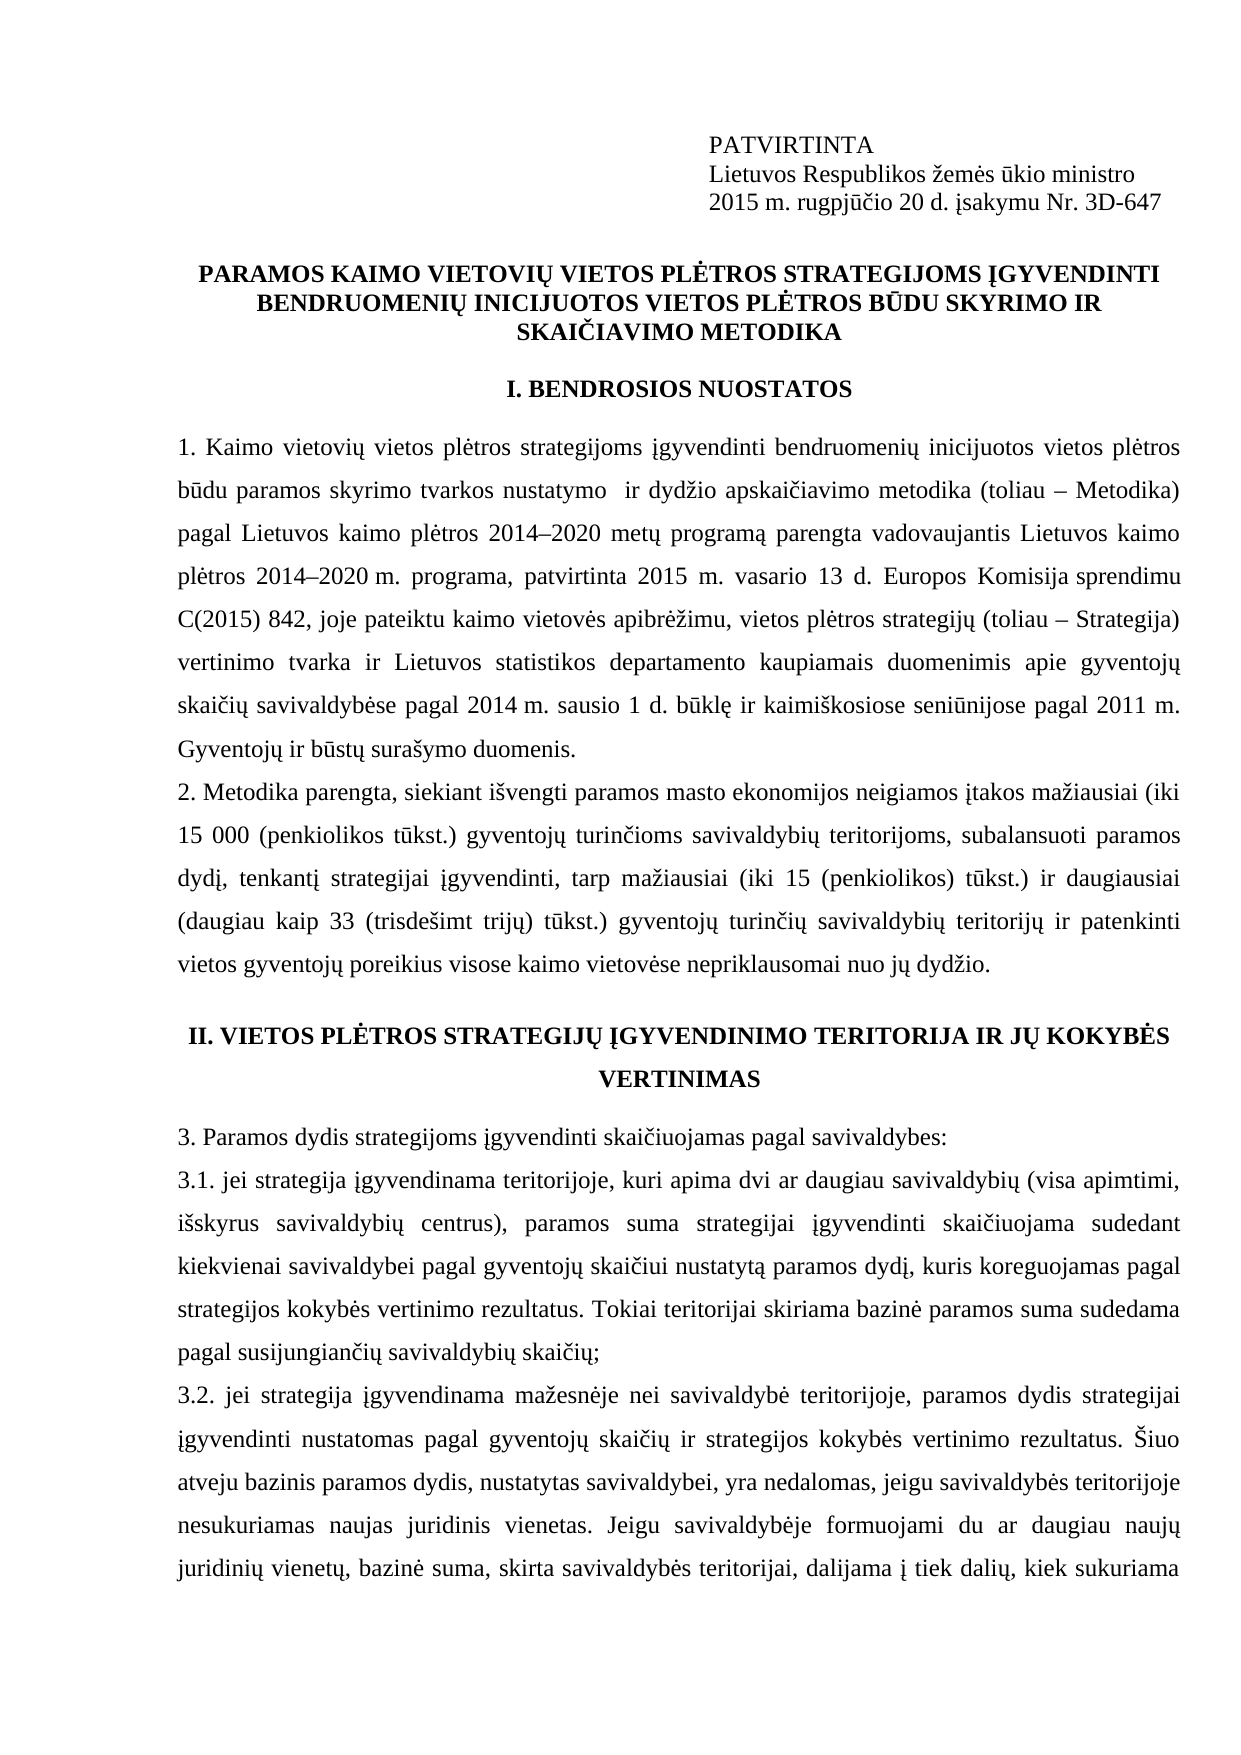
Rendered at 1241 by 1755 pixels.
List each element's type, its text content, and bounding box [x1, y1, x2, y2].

text 2015 m. rugpjūčio 20 d. įsakymu Nr. 3D-647 [709, 187, 1181, 216]
text 3.2. jei strategija įgyvendinama mažesnėje nei savivaldybė teritorijoje, paramos dydis strategijai įgyvendinti nustatomas pagal gyventojų skaičių ir strategijos kokybės vertinimo rezultatus. Šiuo atveju bazinis paramos dydis, nustatytas savivaldybei, yra nedalomas, jeigu savivaldybės teritorijoje nesukuriamas naujas juridinis vienetas. Jeigu savivaldybėje formuojami du ar daugiau naujų juridinių vienetų, bazinė suma, skirta savivaldybės teritorijai, dalijama į tiek dalių, kiek sukuriama [177, 1381, 1181, 1582]
text PATVIRTINTA [709, 130, 1181, 159]
text 3.1. jei strategija įgyvendinama teritorijoje, kuri apima dvi ar daugiau savivaldybių (visa apimtimi, išskyrus savivaldybių centrus), paramos suma strategijai įgyvendinti skaičiuojama sudedant kiekvienai savivaldybei pagal gyventojų skaičiui nustatytą paramos dydį, kuris koreguojamas pagal strategijos kokybės vertinimo rezultatus. Tokiai teritorijai skiriama bazinė paramos suma sudedama pagal susijungiančių savivaldybių skaičių; [177, 1165, 1181, 1366]
text Lietuvos Respublikos žemės ūkio ministro [709, 159, 1181, 187]
text I. BENDROSIOS NUOSTATOS [177, 374, 1181, 403]
text Paramos kaimo vietovių vietos plėtros strategijoms įgyvendinti bendruomenių inicijuotos vietos plėtros būdu skyrimo ir skaičiavimo metodika [177, 259, 1181, 346]
text 2. Metodika parengta, siekiant išvengti paramos masto ekonomijos neigiamos įtakos mažiausiai (iki 15 000 (penkiolikos tūkst.) gyventojų turinčioms savivaldybių teritorijoms, subalansuoti paramos dydį, tenkantį strategijai įgyvendinti, tarp mažiausiai (iki 15 (penkiolikos) tūkst.) ir daugiausiai (daugiau kaip 33 (trisdešimt trijų) tūkst.) gyventojų turinčių savivaldybių teritorijų ir patenkinti vietos gyventojų poreikius visose kaimo vietovėse nepriklausomai nuo jų dydžio. [177, 777, 1181, 978]
text II. VIETOS PLĖTROS STRATEGIJŲ ĮGYVENDINIMO TERITORIJA IR JŲ KOKYBĖS VERTINIMAS [177, 1021, 1181, 1093]
text 1. Kaimo vietovių vietos plėtros strategijoms įgyvendinti bendruomenių inicijuotos vietos plėtros būdu paramos skyrimo tvarkos nustatymo ir dydžio apskaičiavimo metodika (toliau – Metodika) pagal Lietuvos kaimo plėtros 2014–2020 metų programą parengta vadovaujantis Lietuvos kaimo plėtros 2014–2020 m. programa, patvirtinta 2015 m. vasario 13 d. Europos Komisija sprendimu C(2015) 842, joje pateiktu kaimo vietovės apibrėžimu, vietos plėtros strategijų (toliau – Strategija) vertinimo tvarka ir Lietuvos statistikos departamento kaupiamais duomenimis apie gyventojų skaičių savivaldybėse pagal 2014 m. sausio 1 d. būklę ir kaimiškosiose seniūnijose pagal 2011 m. Gyventojų ir būstų surašymo duomenis. [177, 432, 1181, 762]
text 3. Paramos dydis strategijoms įgyvendinti skaičiuojamas pagal savivaldybes: [177, 1122, 1181, 1151]
